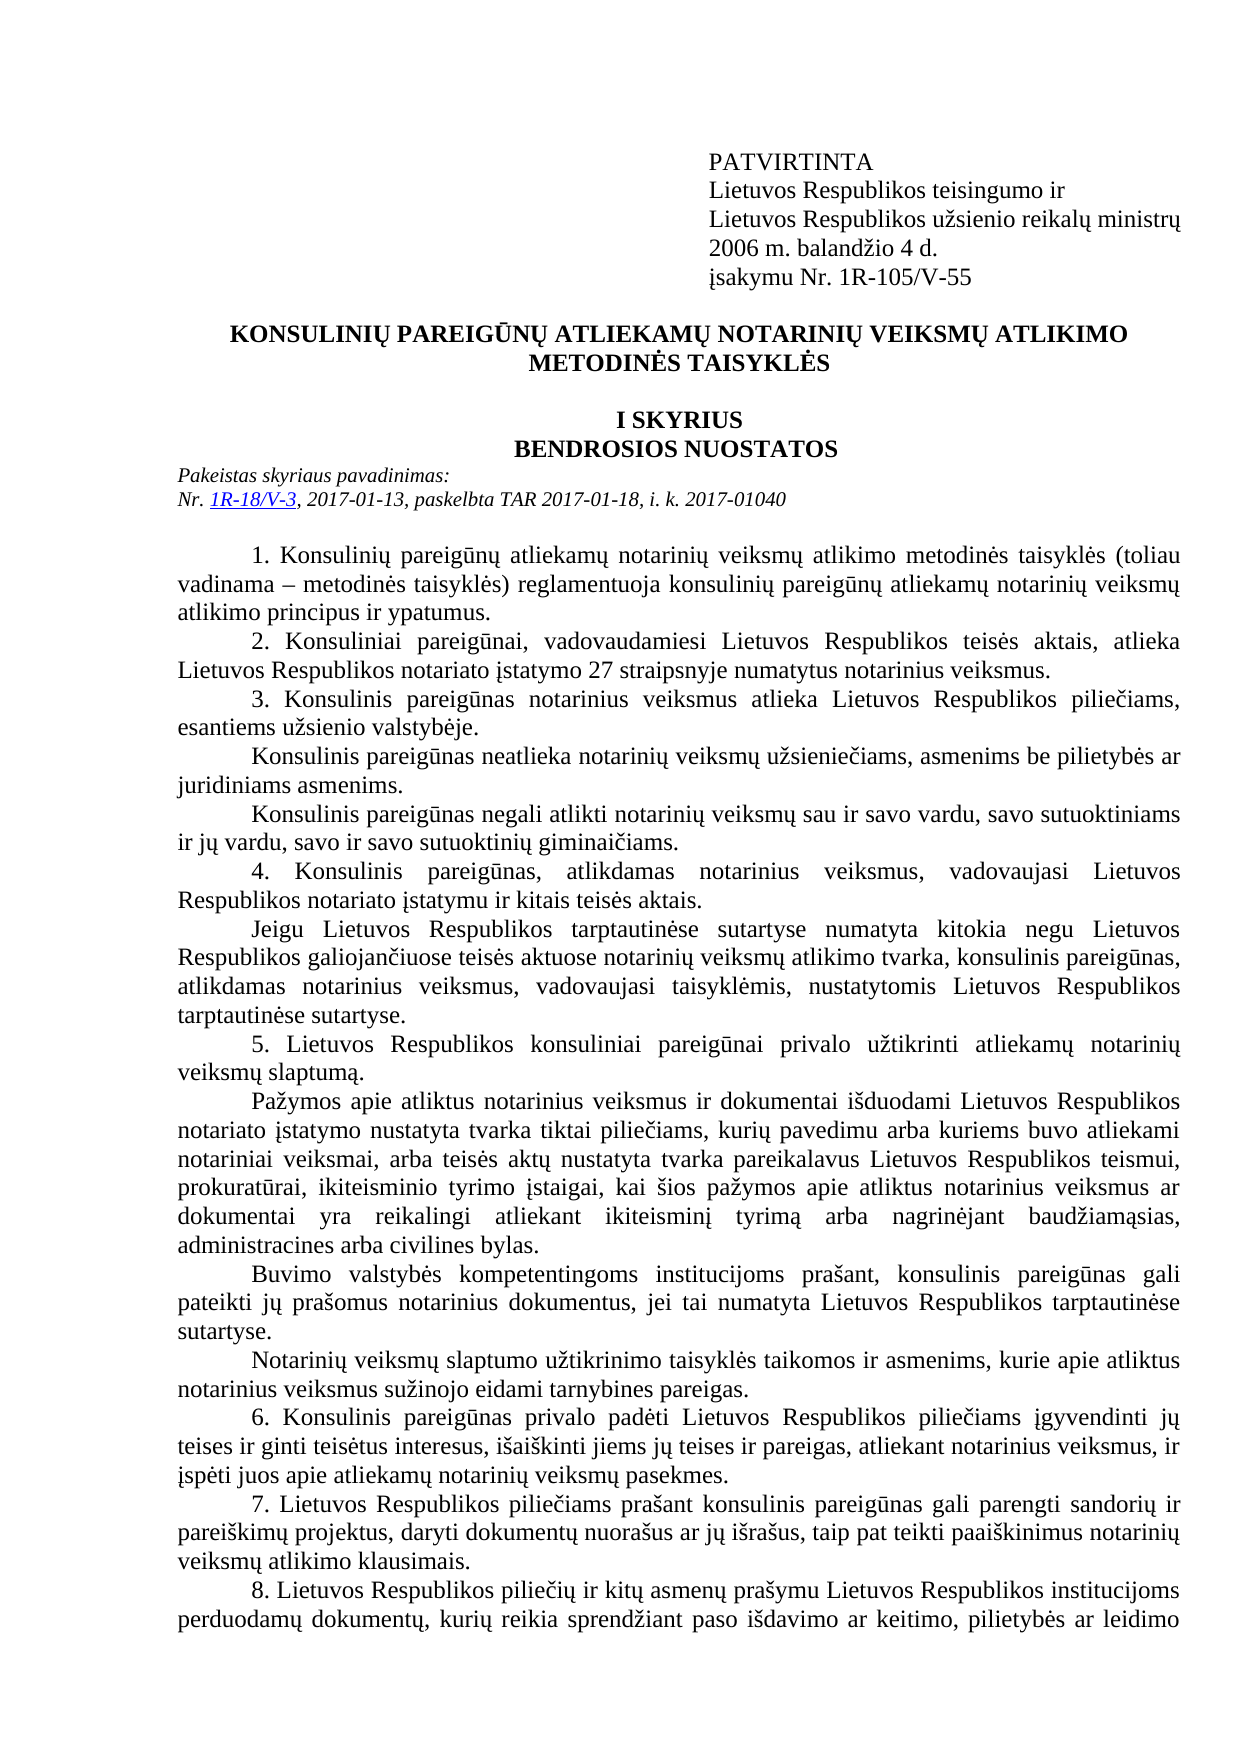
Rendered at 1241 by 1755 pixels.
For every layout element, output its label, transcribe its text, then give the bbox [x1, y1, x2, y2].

text 6. Konsulinis pareigūnas privalo padėti Lietuvos Respublikos piliečiams įgyvendinti jų teises ir ginti teisėtus interesus, išaiškinti jiems jų teises ir pareigas, atliekant notarinius veiksmus, ir įspėti juos apie atliekamų notarinių veiksmų pasekmes. [177, 1402, 1181, 1489]
text Notarinių veiksmų slaptumo užtikrinimo taisyklės taikomos ir asmenims, kurie apie atliktus notarinius veiksmus sužinojo eidami tarnybines pareigas. [177, 1345, 1181, 1402]
text 2006 m. balandžio 4 d. [177, 233, 1181, 262]
text Buvimo valstybės kompetentingoms institucijoms prašant, konsulinis pareigūnas gali pateikti jų prašomus notarinius dokumentus, jei tai numatyta Lietuvos Respublikos tarptautinėse sutartyse. [177, 1259, 1181, 1345]
text 1. Konsulinių pareigūnų atliekamų notarinių veiksmų atlikimo metodinės taisyklės (toliau vadinama – metodinės taisyklės) reglamentuoja konsulinių pareigūnų atliekamų notarinių veiksmų atlikimo principus ir ypatumus. [177, 540, 1181, 626]
text I SKYRIUS [177, 406, 1181, 434]
text Pažymos apie atliktus notarinius veiksmus ir dokumentai išduodami Lietuvos Respublikos notariato įstatymo nustatyta tvarka tiktai piliečiams, kurių pavedimu arba kuriems buvo atliekami notariniai veiksmai, arba teisės aktų nustatyta tvarka pareikalavus Lietuvos Respublikos teismui, prokuratūrai, ikiteisminio tyrimo įstaigai, kai šios pažymos apie atliktus notarinius veiksmus ar dokumentai yra reikalingi atliekant ikiteisminį tyrimą arba nagrinėjant baudžiamąsias, administracines arba civilines bylas. [177, 1086, 1181, 1259]
text 8. Lietuvos Respublikos piliečių ir kitų asmenų prašymu Lietuvos Respublikos institucijoms perduodamų dokumentų, kurių reikia sprendžiant paso išdavimo ar keitimo, pilietybės ar leidimo [177, 1575, 1181, 1632]
text Lietuvos Respublikos užsienio reikalų ministrų [177, 204, 1181, 233]
text įsakymu Nr. 1R-105/V-55 [177, 262, 1181, 291]
text 3. Konsulinis pareigūnas notarinius veiksmus atlieka Lietuvos Respublikos piliečiams, esantiems užsienio valstybėje. [177, 684, 1181, 741]
text Pakeistas skyriaus pavadinimas: [177, 463, 1181, 487]
text Jeigu Lietuvos Respublikos tarptautinėse sutartyse numatyta kitokia negu Lietuvos Respublikos galiojančiuose teisės aktuose notarinių veiksmų atlikimo tvarka, konsulinis pareigūnas, atlikdamas notarinius veiksmus, vadovaujasi taisyklėmis, nustatytomis Lietuvos Respublikos tarptautinėse sutartyse. [177, 914, 1181, 1029]
text BENDROSIOS NUOSTATOS [177, 434, 1181, 463]
text Nr. 1R-18/V-3, 2017-01-13, paskelbta TAR 2017-01-18, i. k. 2017-01040 [177, 487, 1181, 511]
text Konsulinis pareigūnas neatlieka notarinių veiksmų užsieniečiams, asmenims be pilietybės ar juridiniams asmenims. [177, 741, 1181, 799]
text Lietuvos Respublikos teisingumo ir [177, 176, 1181, 204]
text 2. Konsuliniai pareigūnai, vadovaudamiesi Lietuvos Respublikos teisės aktais, atlieka Lietuvos Respublikos notariato įstatymo 27 straipsnyje numatytus notarinius veiksmus. [177, 626, 1181, 684]
text 7. Lietuvos Respublikos piliečiams prašant konsulinis pareigūnas gali parengti sandorių ir pareiškimų projektus, daryti dokumentų nuorašus ar jų išrašus, taip pat teikti paaiškinimus notarinių veiksmų atlikimo klausimais. [177, 1489, 1181, 1575]
text KONSULINIŲ PAREIGŪNŲ ATLIEKAMŲ NOTARINIŲ VEIKSMŲ ATLIKIMO METODINĖS TAISYKLĖS [177, 319, 1181, 377]
text 5. Lietuvos Respublikos konsuliniai pareigūnai privalo užtikrinti atliekamų notarinių veiksmų slaptumą. [177, 1029, 1181, 1086]
text 4. Konsulinis pareigūnas, atlikdamas notarinius veiksmus, vadovaujasi Lietuvos Respublikos notariato įstatymu ir kitais teisės aktais. [177, 856, 1181, 914]
text PATVIRTINTA [177, 147, 1181, 176]
text Konsulinis pareigūnas negali atlikti notarinių veiksmų sau ir savo vardu, savo sutuoktiniams ir jų vardu, savo ir savo sutuoktinių giminaičiams. [177, 799, 1181, 856]
